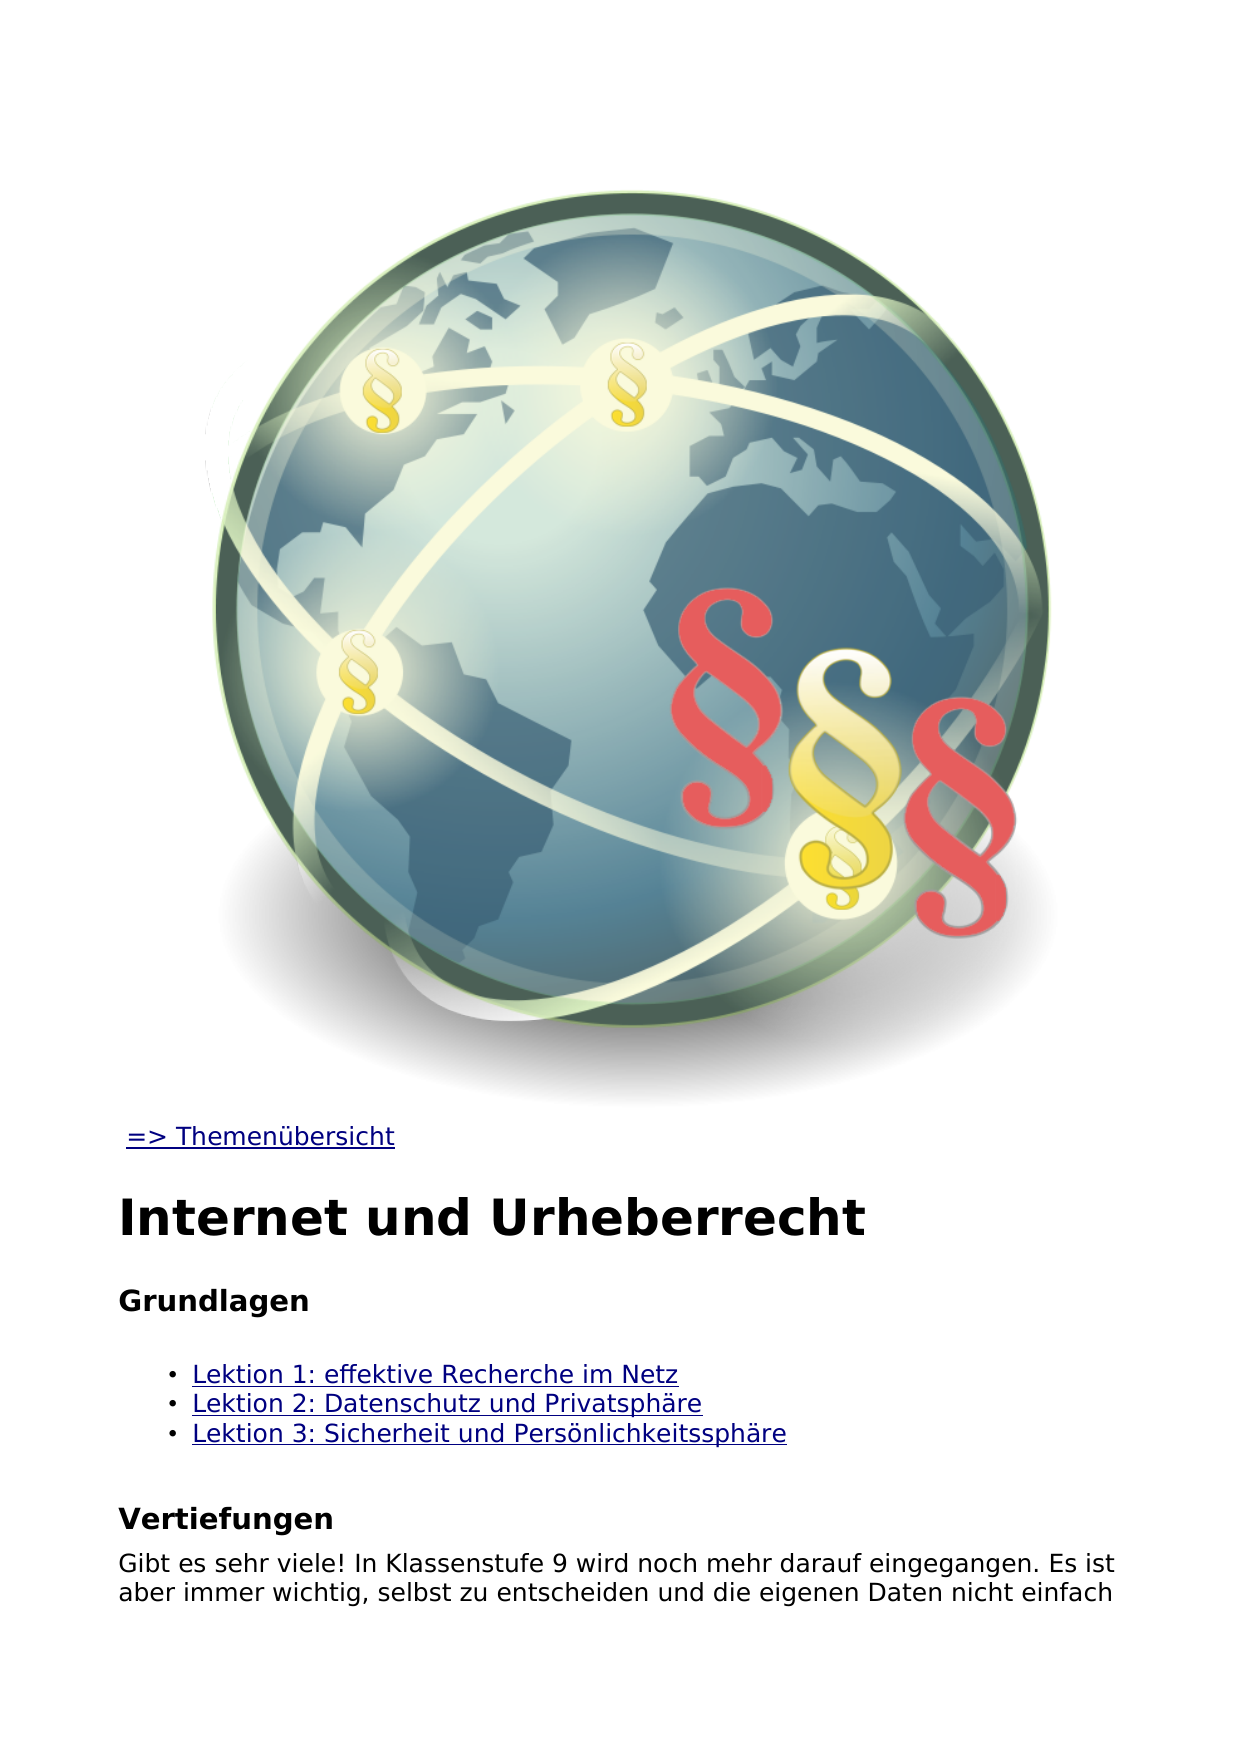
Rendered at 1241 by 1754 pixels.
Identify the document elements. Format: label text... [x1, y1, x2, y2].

subtitle Vertiefungen [118, 1502, 1122, 1536]
text => Themenübersicht [118, 1122, 1122, 1151]
picture [118, 118, 1123, 1122]
list Lektion 2: Datenschutz und Privatsphäre [177, 1389, 1122, 1419]
list Lektion 1: effektive Recherche im Netz [177, 1360, 1122, 1389]
subtitle Grundlagen [118, 1284, 1122, 1318]
text Gibt es sehr viele! In Klassenstufe 9 wird noch mehr darauf eingegangen. Es ist aber immer wichtig, selbst zu entscheiden und die eigenen Daten nicht einfach [118, 1549, 1122, 1607]
list Lektion 3: Sicherheit und Persönlichkeitssphäre [177, 1419, 1122, 1448]
subtitle Internet und Urheberrecht [118, 1189, 1122, 1247]
